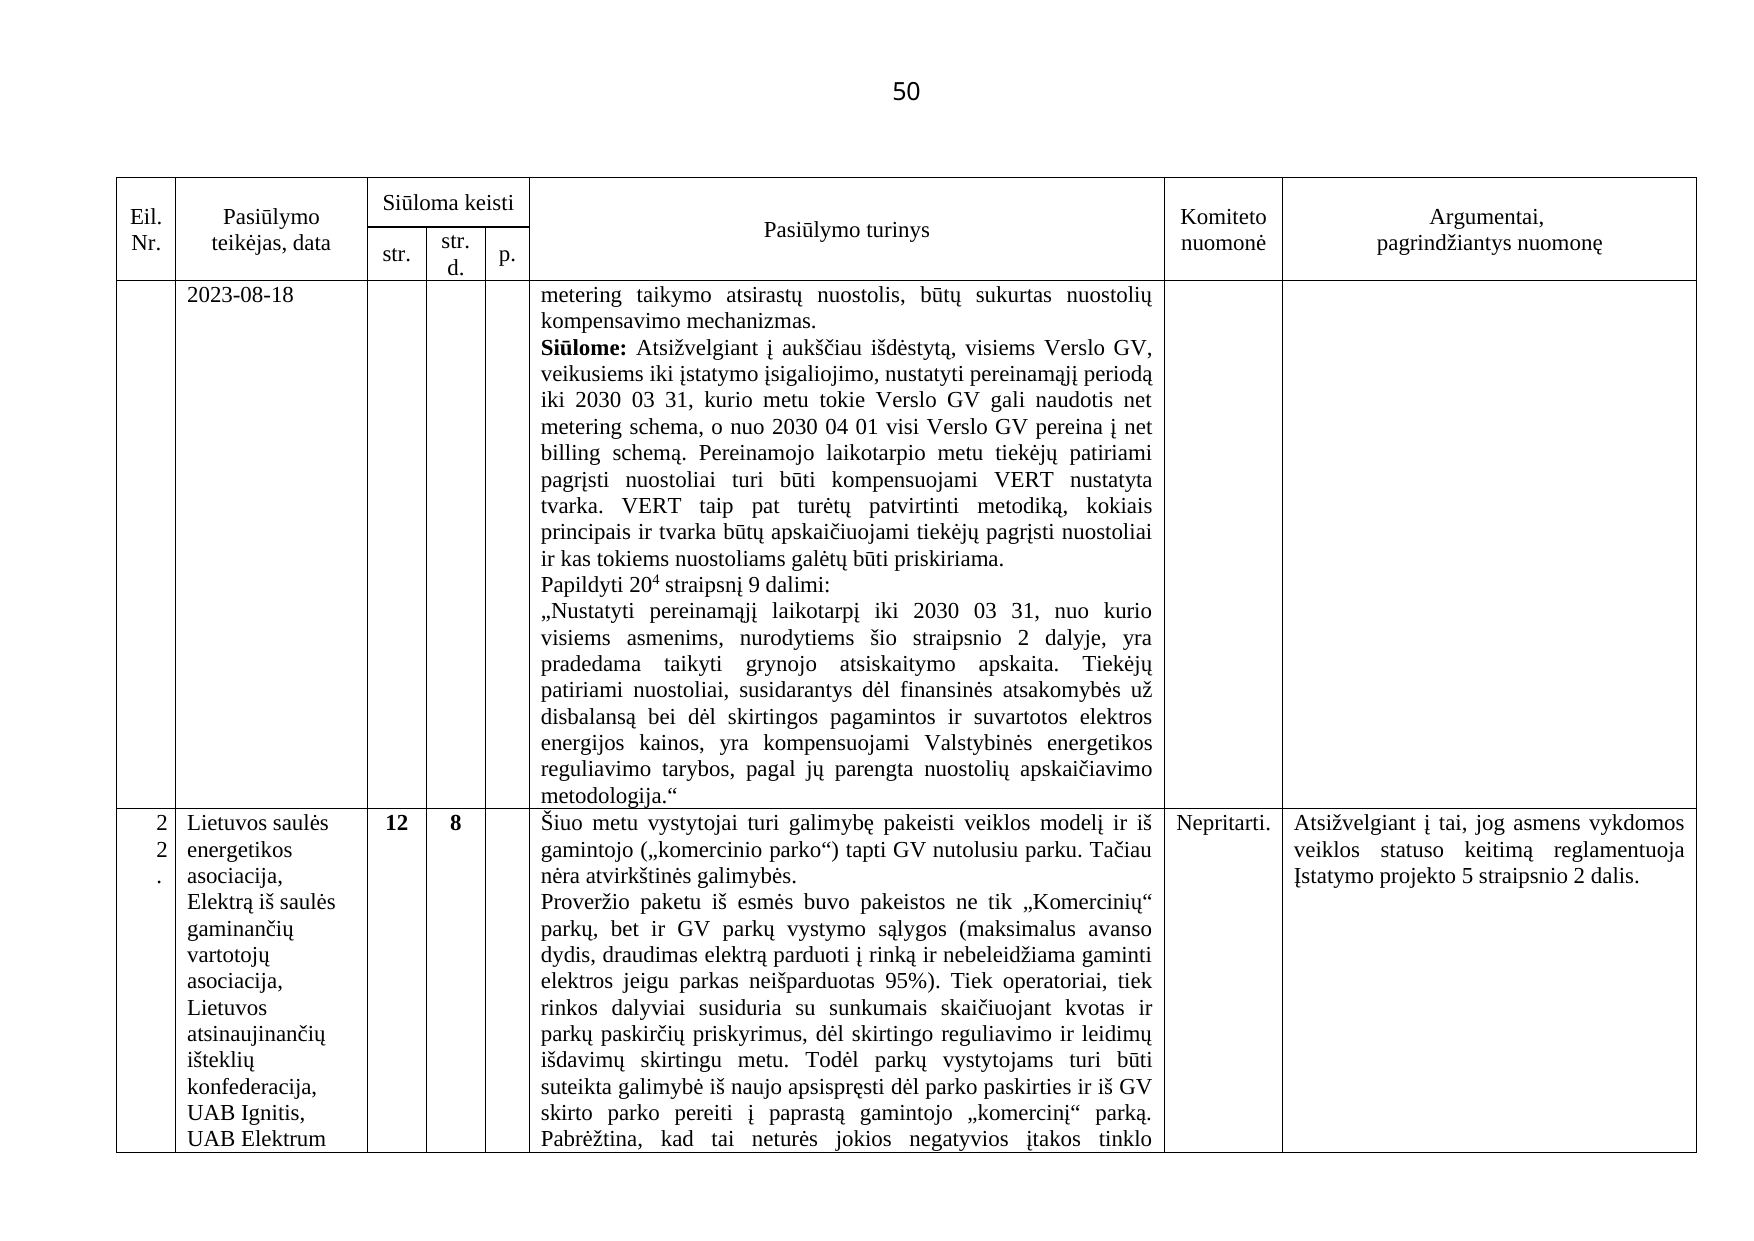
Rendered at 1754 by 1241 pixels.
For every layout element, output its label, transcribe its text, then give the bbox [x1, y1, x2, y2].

table_cell 8 [427, 809, 485, 1152]
table_cell str. d. [427, 228, 485, 280]
table_cell [117, 281, 175, 808]
table_cell [117, 809, 175, 1152]
table_cell Šiuo metu vystytojai turi galimybę pakeisti veiklos modelį ir iš gamintojo („komercinio parko“) tapti GV nutolusiu parku. Tačiau nėra atvirkštinės galimybės. Proveržio paketu iš esmės buvo pakeistos ne tik „Komercinių“ parkų, bet ir GV parkų vystymo sąlygos (maksimalus avanso dydis, draudimas elektrą parduoti į rinką ir nebeleidžiama gaminti elektros jeigu parkas neišparduotas 95%). Tiek operatoriai, tiek rinkos dalyviai susiduria su sunkumais skaičiuojant kvotas ir parkų paskirčių priskyrimus, dėl skirtingo reguliavimo ir leidimų išdavimų skirtingu metu. Todėl parkų vystytojams turi būti suteikta galimybė iš naujo apsispręsti dėl parko paskirties ir iš GV skirto parko pereiti į paprastą gamintojo „komercinį“ parką. Pabrėžtina, kad tai neturės jokios negatyvios įtakos tinklo [530, 809, 1164, 1152]
table_cell Nepritarti. [1165, 809, 1282, 1152]
table_cell 2023-08-18 [176, 281, 367, 808]
table_cell 12 [368, 809, 426, 1152]
table_cell [486, 809, 529, 1152]
table_cell metering taikymo atsirastų nuostolis, būtų sukurtas nuostolių kompensavimo mechanizmas. Siūlome: Atsižvelgiant į aukščiau išdėstytą, visiems Verslo GV, veikusiems iki įstatymo įsigaliojimo, nustatyti pereinamąjį periodą iki 2030 03 31, kurio metu tokie Verslo GV gali naudotis net metering schema, o nuo 2030 04 01 visi Verslo GV pereina į net billing schemą. Pereinamojo laikotarpio metu tiekėjų patiriami pagrįsti nuostoliai turi būti kompensuojami VERT nustatyta tvarka. VERT taip pat turėtų patvirtinti metodiką, kokiais principais ir tvarka būtų apskaičiuojami tiekėjų pagrįsti nuostoliai ir kas tokiems nuostoliams galėtų būti priskiriama. Papildyti 204 straipsnį 9 dalimi: „Nustatyti pereinamąjį laikotarpį iki 2030 03 31, nuo kurio visiems asmenims, nurodytiems šio straipsnio 2 dalyje, yra pradedama taikyti grynojo atsiskaitymo apskaita. Tiekėjų patiriami nuostoliai, susidarantys dėl finansinės atsakomybės už disbalansą bei dėl skirtingos pagamintos ir suvartotos elektros energijos kainos, yra kompensuojami Valstybinės energetikos reguliavimo tarybos, pagal jų parengta nuostolių apskaičiavimo metodologija.“ [530, 281, 1164, 808]
table_cell [427, 281, 485, 808]
table_cell str. [368, 228, 426, 280]
table_header Pasiūlymo teikėjas, data [176, 178, 367, 280]
table_cell Atsižvelgiant į tai, jog asmens vykdomos veiklos statuso keitimą reglamentuoja Įstatymo projekto 5 straipsnio 2 dalis. [1283, 809, 1696, 1152]
table_header Eil. Nr. [117, 178, 175, 280]
table_cell [1165, 281, 1282, 808]
table_header Pasiūlymo turinys [530, 178, 1164, 280]
table_cell p. [486, 228, 529, 280]
table_header Siūloma keisti [368, 178, 529, 226]
table_header Argumentai, pagrindžiantys nuomonę [1283, 178, 1696, 280]
table_cell [368, 281, 426, 808]
table_cell Lietuvos saulės energetikos asociacija, Elektrą iš saulės gaminančių vartotojų asociacija, Lietuvos atsinaujinančių išteklių konfederacija, UAB Ignitis, UAB Elektrum [176, 809, 367, 1152]
table_header Komiteto nuomonė [1165, 178, 1282, 280]
table_cell [486, 281, 529, 808]
table_cell [1283, 281, 1696, 808]
